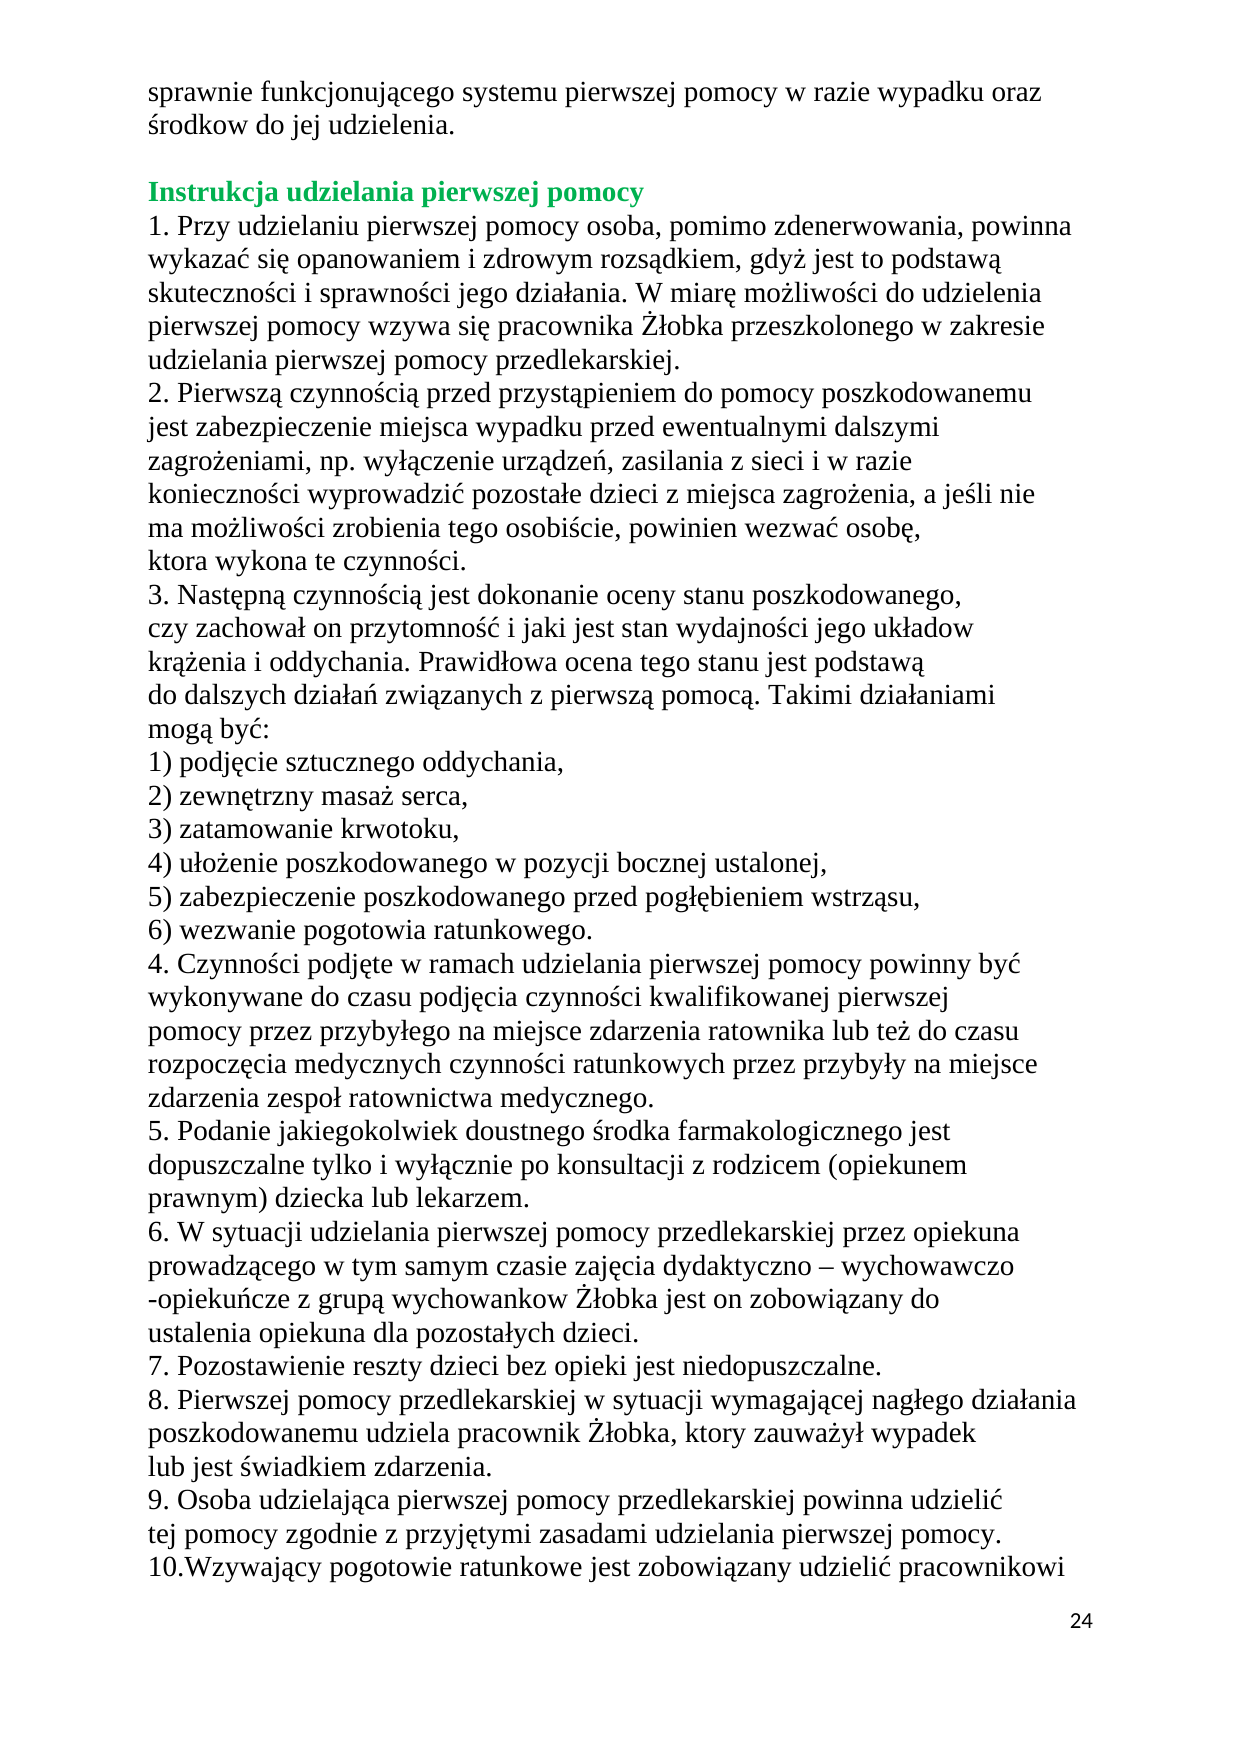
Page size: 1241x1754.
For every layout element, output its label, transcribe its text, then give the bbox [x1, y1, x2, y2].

text tej pomocy zgodnie z przyjętymi zasadami udzielania pierwszej pomocy. [148, 1516, 1093, 1549]
text lub jest świadkiem zdarzenia. [148, 1449, 1093, 1482]
text 6. W sytuacji udzielania pierwszej pomocy przedlekarskiej przez opiekuna [148, 1214, 1093, 1248]
text 3. Następną czynnością jest dokonanie oceny stanu poszkodowanego, [148, 577, 1093, 610]
text wykonywane do czasu podjęcia czynności kwalifikowanej pierwszej [148, 979, 1093, 1013]
text skuteczności i sprawności jego działania. W miarę możliwości do udzielenia [148, 275, 1093, 308]
text zdarzenia zespoł ratownictwa medycznego. [148, 1080, 1093, 1113]
text 2) zewnętrzny masaż serca, [148, 778, 1093, 812]
text czy zachował on przytomność i jaki jest stan wydajności jego układow [148, 610, 1093, 644]
text konieczności wyprowadzić pozostałe dzieci z miejsca zagrożenia, a jeśli nie [148, 476, 1093, 510]
text środkow do jej udzielenia. [148, 107, 1093, 141]
text 6) wezwanie pogotowia ratunkowego. [148, 912, 1093, 946]
text sprawnie funkcjonującego systemu pierwszej pomocy w razie wypadku oraz [148, 74, 1093, 107]
text krążenia i oddychania. Prawidłowa ocena tego stanu jest podstawą [148, 644, 1093, 677]
text ktora wykona te czynności. [148, 543, 1093, 577]
text ustalenia opiekuna dla pozostałych dzieci. [148, 1315, 1093, 1348]
text mogą być: [148, 711, 1093, 744]
text 5. Podanie jakiegokolwiek doustnego środka farmakologicznego jest [148, 1113, 1093, 1147]
text prowadzącego w tym samym czasie zajęcia dydaktyczno – wychowawczo [148, 1248, 1093, 1281]
text jest zabezpieczenie miejsca wypadku przed ewentualnymi dalszymi [148, 409, 1093, 443]
text poszkodowanemu udziela pracownik Żłobka, ktory zauważył wypadek [148, 1415, 1093, 1449]
text 1. Przy udzielaniu pierwszej pomocy osoba, pomimo zdenerwowania, powinna [148, 208, 1093, 241]
text dopuszczalne tylko i wyłącznie po konsultacji z rodzicem (opiekunem [148, 1147, 1093, 1181]
text -opiekuńcze z grupą wychowankow Żłobka jest on zobowiązany do [148, 1281, 1093, 1315]
text pomocy przez przybyłego na miejsce zdarzenia ratownika lub też do czasu [148, 1013, 1093, 1046]
text 3) zatamowanie krwotoku, [148, 812, 1093, 845]
text pierwszej pomocy wzywa się pracownika Żłobka przeszkolonego w zakresie [148, 308, 1093, 342]
text do dalszych działań związanych z pierwszą pomocą. Takimi działaniami [148, 677, 1093, 711]
text Instrukcja udzielania pierwszej pomocy [148, 174, 1093, 208]
text 5) zabezpieczenie poszkodowanego przed pogłębieniem wstrząsu, [148, 879, 1093, 912]
text ma możliwości zrobienia tego osobiście, powinien wezwać osobę, [148, 510, 1093, 543]
text 2. Pierwszą czynnością przed przystąpieniem do pomocy poszkodowanemu [148, 376, 1093, 409]
text 10.Wzywający pogotowie ratunkowe jest zobowiązany udzielić pracownikowi [148, 1549, 1093, 1583]
text udzielania pierwszej pomocy przedlekarskiej. [148, 342, 1093, 376]
text 7. Pozostawienie reszty dzieci bez opieki jest niedopuszczalne. [148, 1348, 1093, 1382]
text 4) ułożenie poszkodowanego w pozycji bocznej ustalonej, [148, 845, 1093, 879]
text prawnym) dziecka lub lekarzem. [148, 1181, 1093, 1214]
text 4. Czynności podjęte w ramach udzielania pierwszej pomocy powinny być [148, 946, 1093, 979]
text 1) podjęcie sztucznego oddychania, [148, 744, 1093, 778]
text 9. Osoba udzielająca pierwszej pomocy przedlekarskiej powinna udzielić [148, 1482, 1093, 1516]
text rozpoczęcia medycznych czynności ratunkowych przez przybyły na miejsce [148, 1046, 1093, 1080]
text wykazać się opanowaniem i zdrowym rozsądkiem, gdyż jest to podstawą [148, 241, 1093, 275]
text 8. Pierwszej pomocy przedlekarskiej w sytuacji wymagającej nagłego działania [148, 1382, 1093, 1415]
text zagrożeniami, np. wyłączenie urządzeń, zasilania z sieci i w razie [148, 443, 1093, 476]
